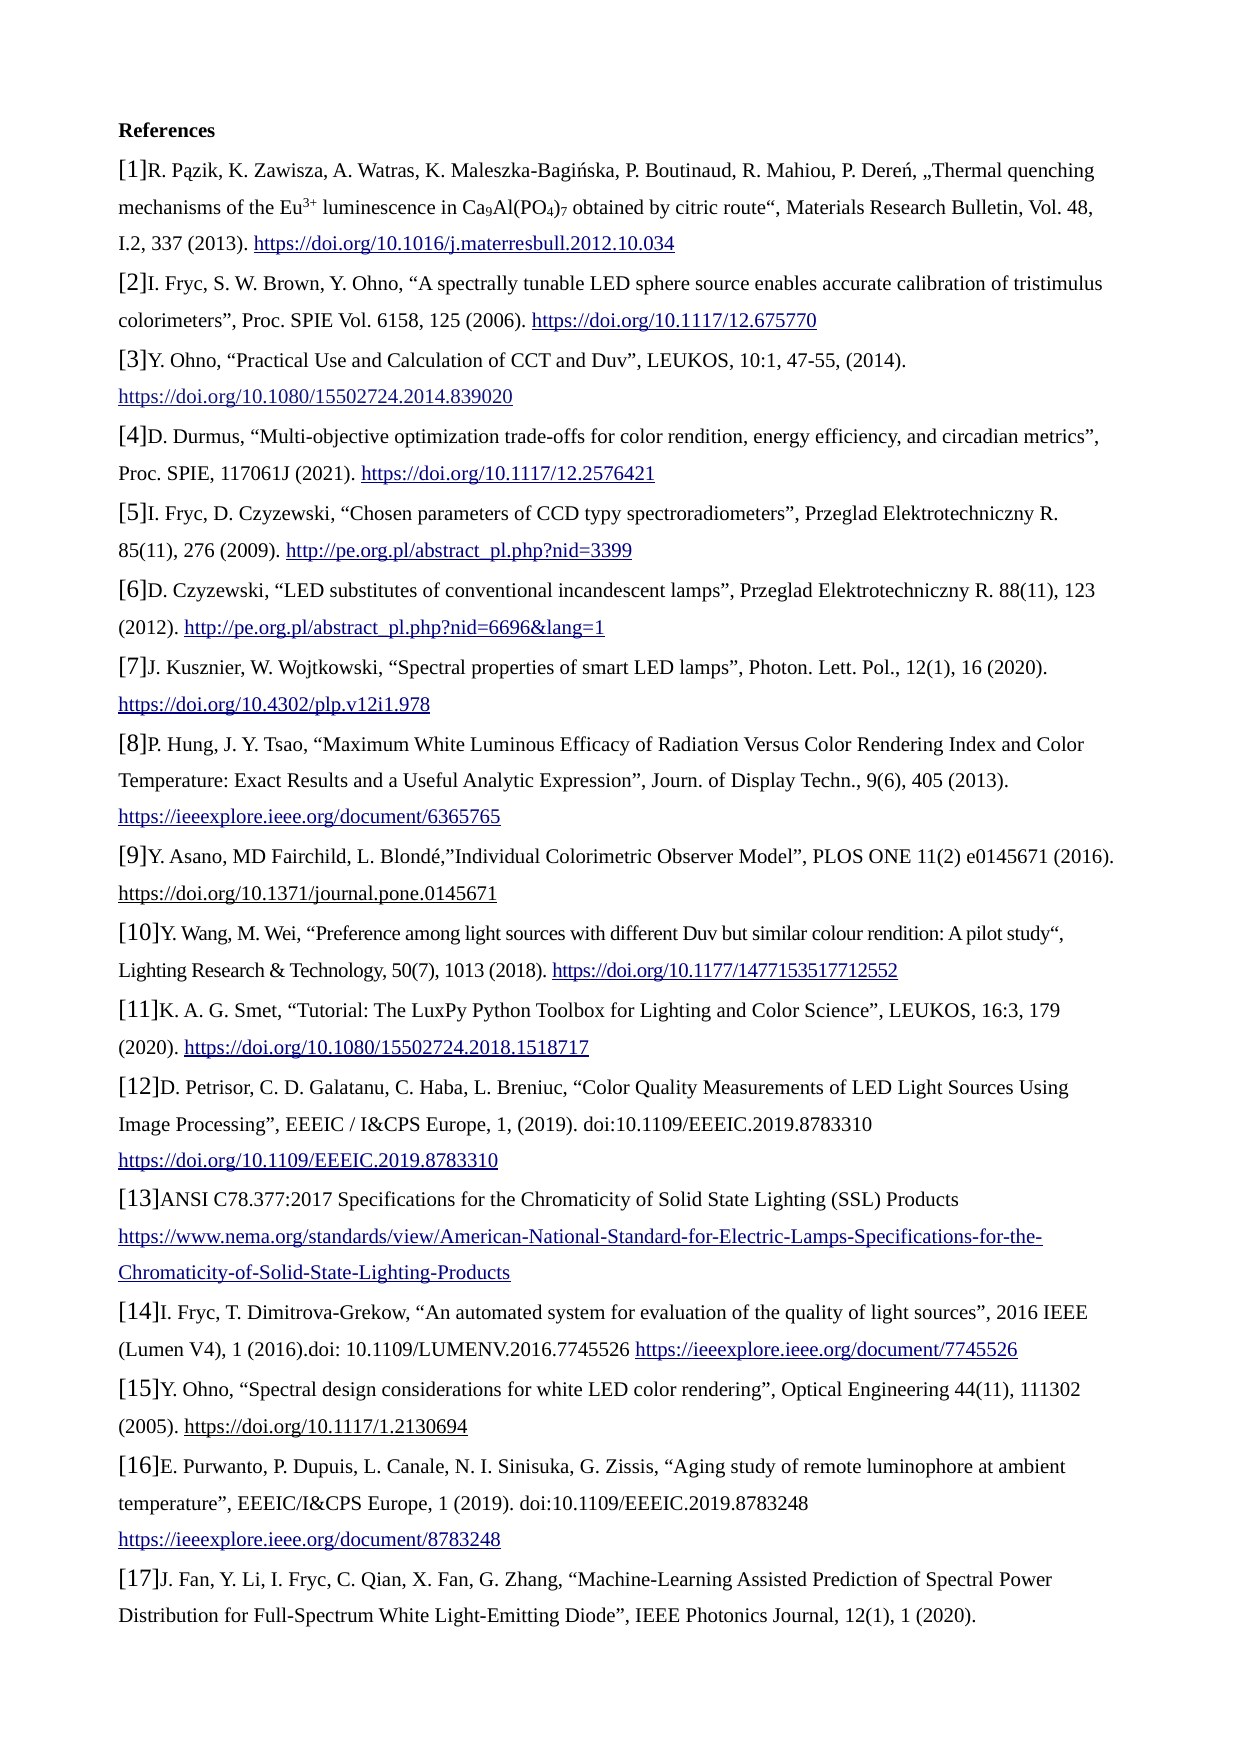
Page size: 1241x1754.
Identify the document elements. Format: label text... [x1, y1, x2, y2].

list D. Durmus, “Multi-objective optimization trade-offs for color rendition, energy efficiency, and circadian metrics”, Proc. SPIE, 117061J (2021). https://doi.org/10.1117/12.2576421 [118, 421, 1122, 485]
list Y. Ohno, “Spectral design considerations for white LED color rendering”, Optical Engineering 44(11), 111302 (2005). https://doi.org/10.1117/1.2130694 [118, 1373, 1122, 1438]
list P. Hung, J. Y. Tsao, “Maximum White Luminous Efficacy of Radiation Versus Color Rendering Index and Color Temperature: Exact Results and a Useful Analytic Expression”, Journ. of Display Techn., 9(6), 405 (2013). https://ieeexplore.ieee.org/document/6365765 [118, 728, 1122, 828]
list Y. Ohno, “Practical Use and Calculation of CCT and Duv”, LEUKOS, 10:1, 47-55, (2014). https://doi.org/10.1080/15502724.2014.839020 [118, 344, 1122, 408]
list ANSI C78.377:2017 Specifications for the Chromaticity of Solid State Lighting (SSL) Products https://www.nema.org/standards/view/American-National-Standard-for-Electric-Lamps-Specifications-for-the-Chromaticity-of-Solid-State-Lighting-Products [118, 1183, 1122, 1284]
list Y. Asano, MD Fairchild, L. Blondé,”Individual Colorimetric Observer Model”, PLOS ONE 11(2) e0145671 (2016). https://doi.org/10.1371/journal.pone.0145671 [118, 840, 1122, 905]
list D. Czyzewski, “LED substitutes of conventional incandescent lamps”, Przeglad Elektrotechniczny R. 88(11), 123 (2012). http://pe.org.pl/abstract_pl.php?nid=6696&lang=1 [118, 574, 1122, 639]
list R. Pązik, K. Zawisza, A. Watras, K. Maleszka-Bagińska, P. Boutinaud, R. Mahiou, P. Dereń, „Thermal quenching mechanisms of the Eu3+ luminescence in Ca9Al(PO4)7 obtained by citric route“, Materials Research Bulletin, Vol. 48, I.2, 337 (2013). https://doi.org/10.1016/j.materresbull.2012.10.034 [118, 154, 1122, 255]
list J. Fan, Y. Li, I. Fryc, C. Qian, X. Fan, G. Zhang, “Machine-Learning Assisted Prediction of Spectral Power Distribution for Full-Spectrum White Light-Emitting Diode”, IEEE Photonics Journal, 12(1), 1 (2020). [118, 1563, 1122, 1627]
list E. Purwanto, P. Dupuis, L. Canale, N. I. Sinisuka, G. Zissis, “Aging study of remote luminophore at ambient temperature”, EEEIC/I&CPS Europe, 1 (2019). doi:10.1109/EEEIC.2019.8783248 https://ieeexplore.ieee.org/document/8783248 [118, 1450, 1122, 1551]
list I. Fryc, D. Czyzewski, “Chosen parameters of CCD typy spectroradiometers”, Przeglad Elektrotechniczny R. 85(11), 276 (2009). http://pe.org.pl/abstract_pl.php?nid=3399 [118, 497, 1122, 562]
list I. Fryc, S. W. Brown, Y. Ohno, “A spectrally tunable LED sphere source enables accurate calibration of tristimulus colorimeters”, Proc. SPIE Vol. 6158, 125 (2006). https://doi.org/10.1117/12.675770 [118, 267, 1122, 332]
list J. Kusznier, W. Wojtkowski, “Spectral properties of smart LED lamps”, Photon. Lett. Pol., 12(1), 16 (2020). https://doi.org/10.4302/plp.v12i1.978 [118, 651, 1122, 716]
text References [118, 118, 1122, 142]
list K. A. G. Smet, “Tutorial: The LuxPy Python Toolbox for Lighting and Color Science”, LEUKOS, 16:3, 179 (2020). https://doi.org/10.1080/15502724.2018.1518717 [118, 994, 1122, 1059]
list Y. Wang, M. Wei, “Preference among light sources with different Duv but similar colour rendition: A pilot study“, Lighting Research & Technology, 50(7), 1013 (2018). https://doi.org/10.1177/1477153517712552 [118, 917, 1122, 982]
list D. Petrisor, C. D. Galatanu, C. Haba, L. Breniuc, “Color Quality Measurements of LED Light Sources Using Image Processing”, EEEIC / I&CPS Europe, 1, (2019). doi:10.1109/EEEIC.2019.8783310 https://doi.org/10.1109/EEEIC.2019.8783310 [118, 1071, 1122, 1172]
list I. Fryc, T. Dimitrova-Grekow, “An automated system for evaluation of the quality of light sources”, 2016 IEEE (Lumen V4), 1 (2016).doi: 10.1109/LUMENV.2016.7745526 https://ieeexplore.ieee.org/document/7745526 [118, 1296, 1122, 1361]
